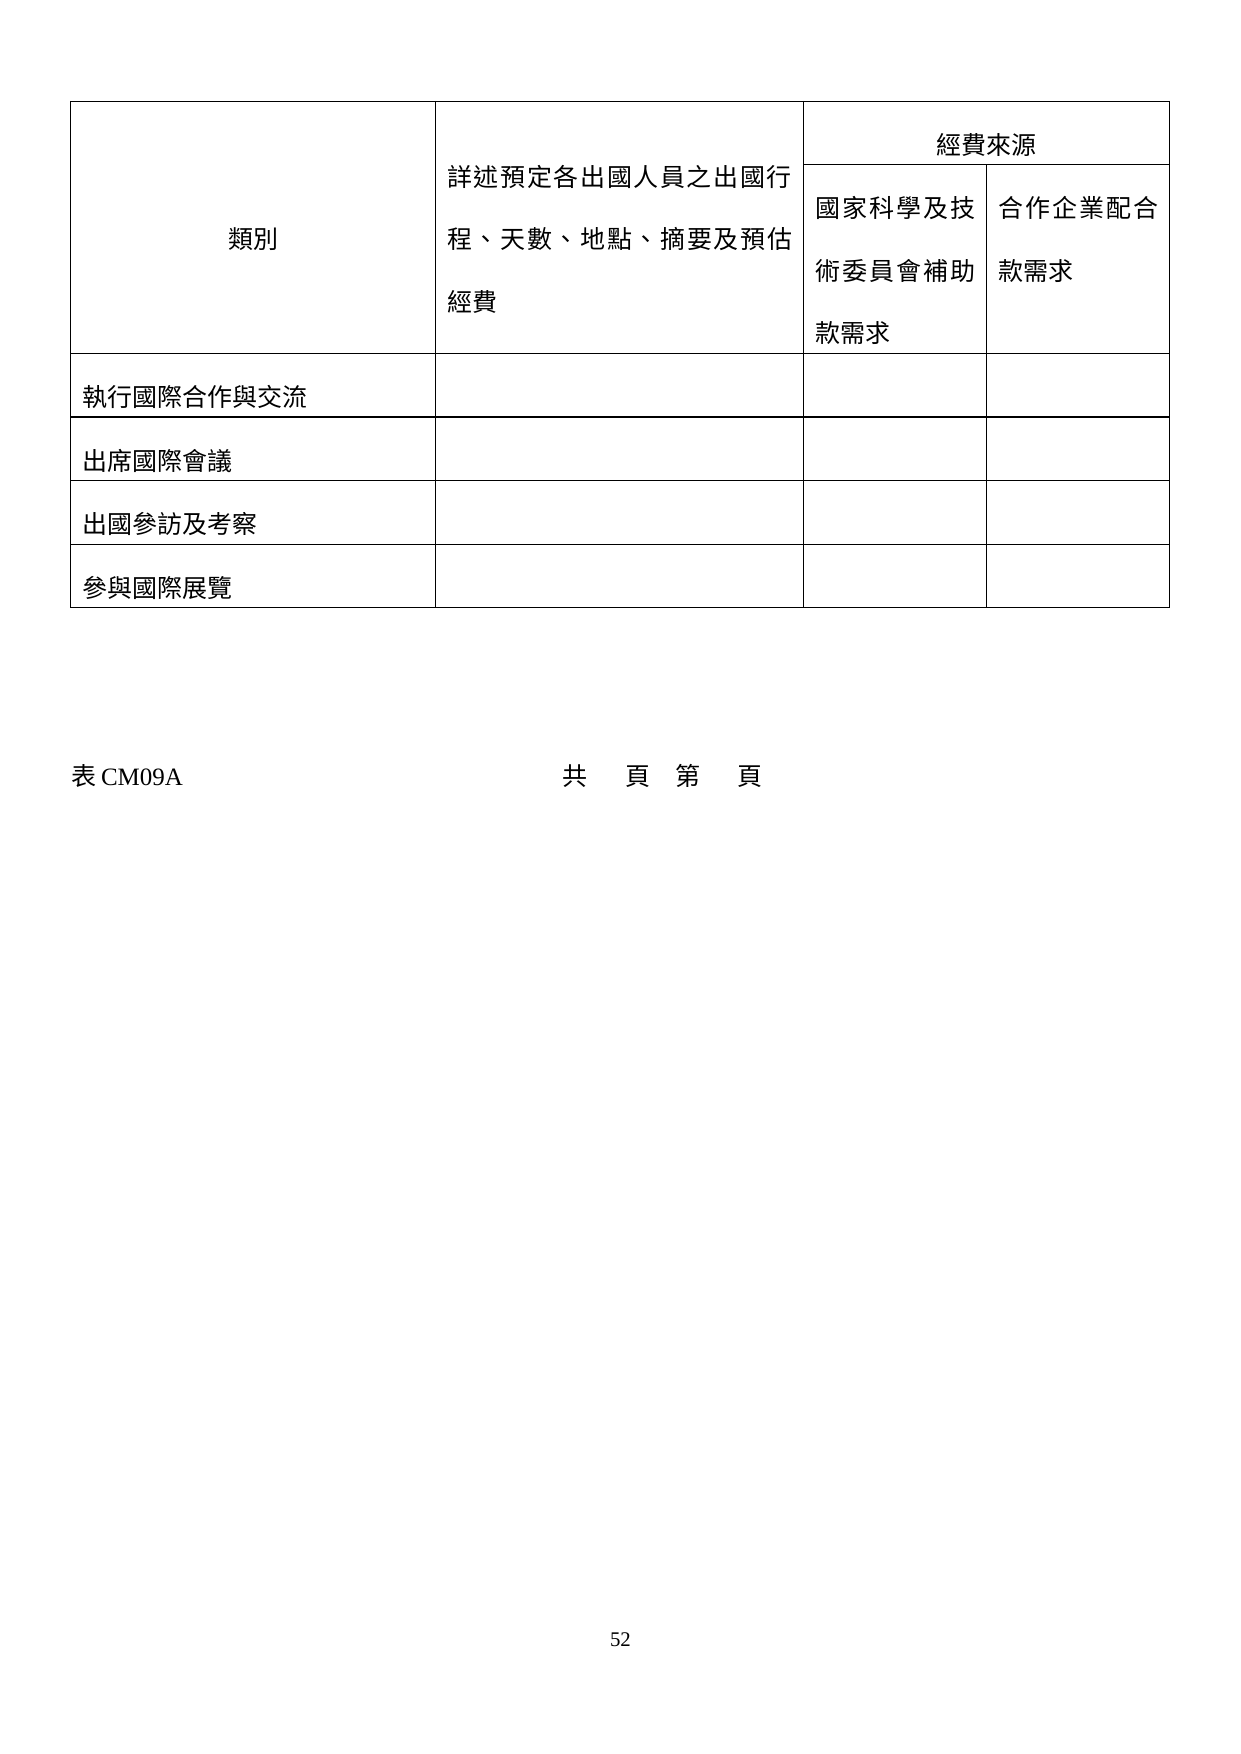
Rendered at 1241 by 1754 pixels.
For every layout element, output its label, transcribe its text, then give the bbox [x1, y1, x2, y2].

table_cell 執行國際合作與交流 [71, 354, 435, 416]
table_cell [987, 481, 1169, 543]
table_cell 出國參訪及考察 [71, 481, 435, 543]
table_cell [436, 354, 803, 416]
table_cell 參與國際展覽 [71, 545, 435, 607]
table_header 詳述預定各出國人員之出國行程、天數、地點、摘要及預估經費 [436, 102, 803, 353]
table_cell [987, 545, 1169, 607]
table_cell [436, 545, 803, 607]
table_cell [804, 545, 986, 607]
table_cell [436, 418, 803, 480]
table_cell [804, 418, 986, 480]
table_cell [804, 354, 986, 416]
table_cell [987, 418, 1169, 480]
table_cell 出席國際會議 [71, 418, 435, 480]
table_cell [804, 481, 986, 543]
text 表CM09A 共 頁 第 頁 [71, 733, 1169, 796]
table_cell 合作企業配合款需求 [987, 165, 1169, 353]
table_header 類別 [71, 102, 435, 353]
table_header 經費來源 [804, 102, 1169, 164]
table_cell 國家科學及技術委員會補助款需求 [804, 165, 986, 353]
table_cell [987, 354, 1169, 416]
table_cell [436, 481, 803, 543]
